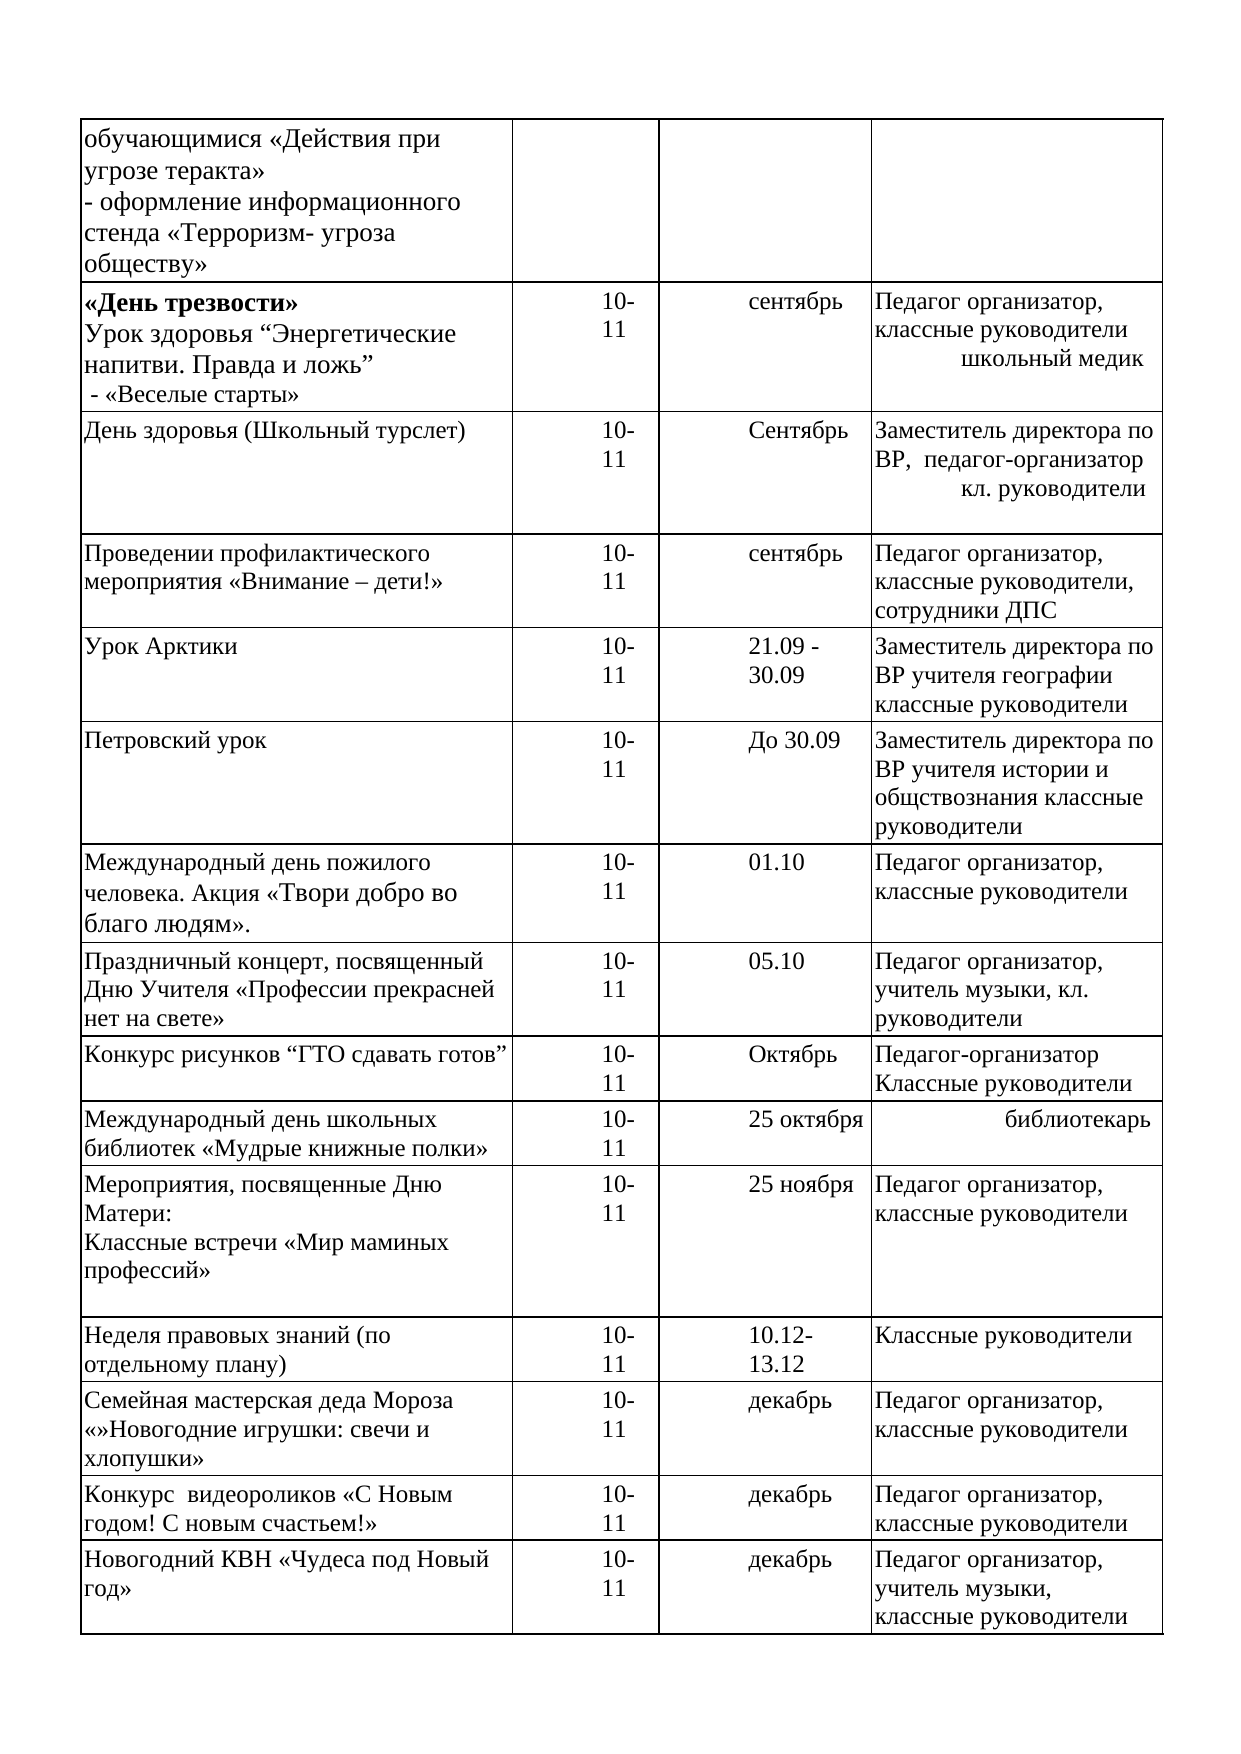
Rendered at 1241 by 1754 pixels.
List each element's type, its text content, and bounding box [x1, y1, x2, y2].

table_cell сентябрь [660, 283, 871, 411]
table_cell «День трезвости» Урок здоровья “Энергетические напитви. Правда и ложь” - «Веселые старты» [82, 283, 512, 411]
table_cell Мероприятия, посвященные Дню Матери: Классные встречи «Мир маминых профессий» [82, 1166, 512, 1316]
table_cell Семейная мастерская деда Мороза «»Новогодние игрушки: свечи и хлопушки» [82, 1382, 512, 1474]
table_cell Педагог организатор, классные руководители [872, 1476, 1162, 1539]
table_cell 10-11 [513, 1037, 658, 1100]
table_cell 01.10 [660, 845, 871, 941]
table_cell библиотекарь [872, 1102, 1162, 1165]
table_cell [513, 120, 658, 281]
table_cell Петровский урок [82, 722, 512, 843]
table_cell 10-11 [513, 722, 658, 843]
table_cell Международный день школьных библиотек «Мудрые книжные полки» [82, 1102, 512, 1165]
table_cell Педагог организатор, классные руководители, сотрудники ДПС [872, 535, 1162, 627]
table_cell 10-11 [513, 1541, 658, 1633]
table_cell Неделя правовых знаний (по отдельному плану) [82, 1318, 512, 1381]
table_cell Конкурс видеороликов «С Новым годом! С новым счастьем!» [82, 1476, 512, 1539]
table_cell Сентябрь [660, 412, 871, 533]
table_cell 10-11 [513, 943, 658, 1035]
table_cell 10-11 [513, 283, 658, 411]
table_cell 10-11 [513, 845, 658, 941]
table_cell декабрь [660, 1382, 871, 1474]
table_cell 10-11 [513, 412, 658, 533]
table_cell 10-11 [513, 1382, 658, 1474]
table_cell 10-11 [513, 1476, 658, 1539]
table_cell Педагог организатор, классные руководители [872, 845, 1162, 941]
table_cell 05.10 [660, 943, 871, 1035]
table_cell сентябрь [660, 535, 871, 627]
table_cell Педагог организатор, классные руководители [872, 1382, 1162, 1474]
table_cell [660, 120, 871, 281]
table_cell Праздничный концерт, посвященный Дню Учителя «Профессии прекрасней нет на свете» [82, 943, 512, 1035]
table_cell Проведении профилактического мероприятия «Внимание – дети!» [82, 535, 512, 627]
table_cell 10-11 [513, 1318, 658, 1381]
table_cell День здоровья (Школьный турслет) [82, 412, 512, 533]
table_cell До 30.09 [660, 722, 871, 843]
table_cell обучающимися «Действия при угрозе теракта» - оформление информационного стенда «Терроризм- угроза обществу» [82, 120, 512, 281]
table_cell 10-11 [513, 628, 658, 721]
table_cell Заместитель директора по ВР учителя географии классные руководители [872, 628, 1162, 721]
table_cell 10-11 [513, 1166, 658, 1316]
table_cell Заместитель директора по ВР учителя истории и общствознания классные руководители [872, 722, 1162, 843]
table_cell Педагог организатор, классные руководители школьный медик [872, 283, 1162, 411]
table_cell Новогодний КВН «Чудеса под Новый год» [82, 1541, 512, 1633]
table_cell Педагог организатор, учитель музыки, кл. руководители [872, 943, 1162, 1035]
table_cell декабрь [660, 1476, 871, 1539]
table_cell Международный день пожилого человека. Акция «Твори добро во благо людям». [82, 845, 512, 941]
table_cell Педагог организатор, учитель музыки, классные руководители [872, 1541, 1162, 1633]
table_cell 25 октября [660, 1102, 871, 1165]
table_cell Октябрь [660, 1037, 871, 1100]
table_cell 25 ноября [660, 1166, 871, 1316]
table_cell Педагог-организатор Классные руководители [872, 1037, 1162, 1100]
table_cell [872, 120, 1162, 281]
table_cell Заместитель директора по ВР, педагог-организатор кл. руководители [872, 412, 1162, 533]
table_cell 21.09 - 30.09 [660, 628, 871, 721]
table_cell 10-11 [513, 1102, 658, 1165]
table_cell Педагог организатор, классные руководители [872, 1166, 1162, 1316]
table_cell декабрь [660, 1541, 871, 1633]
table_cell Урок Арктики [82, 628, 512, 721]
table_cell Классные руководители [872, 1318, 1162, 1381]
table_cell 10-11 [513, 535, 658, 627]
table_cell 10.12-13.12 [660, 1318, 871, 1381]
table_cell Конкурс рисунков “ГТО сдавать готов” [82, 1037, 512, 1100]
